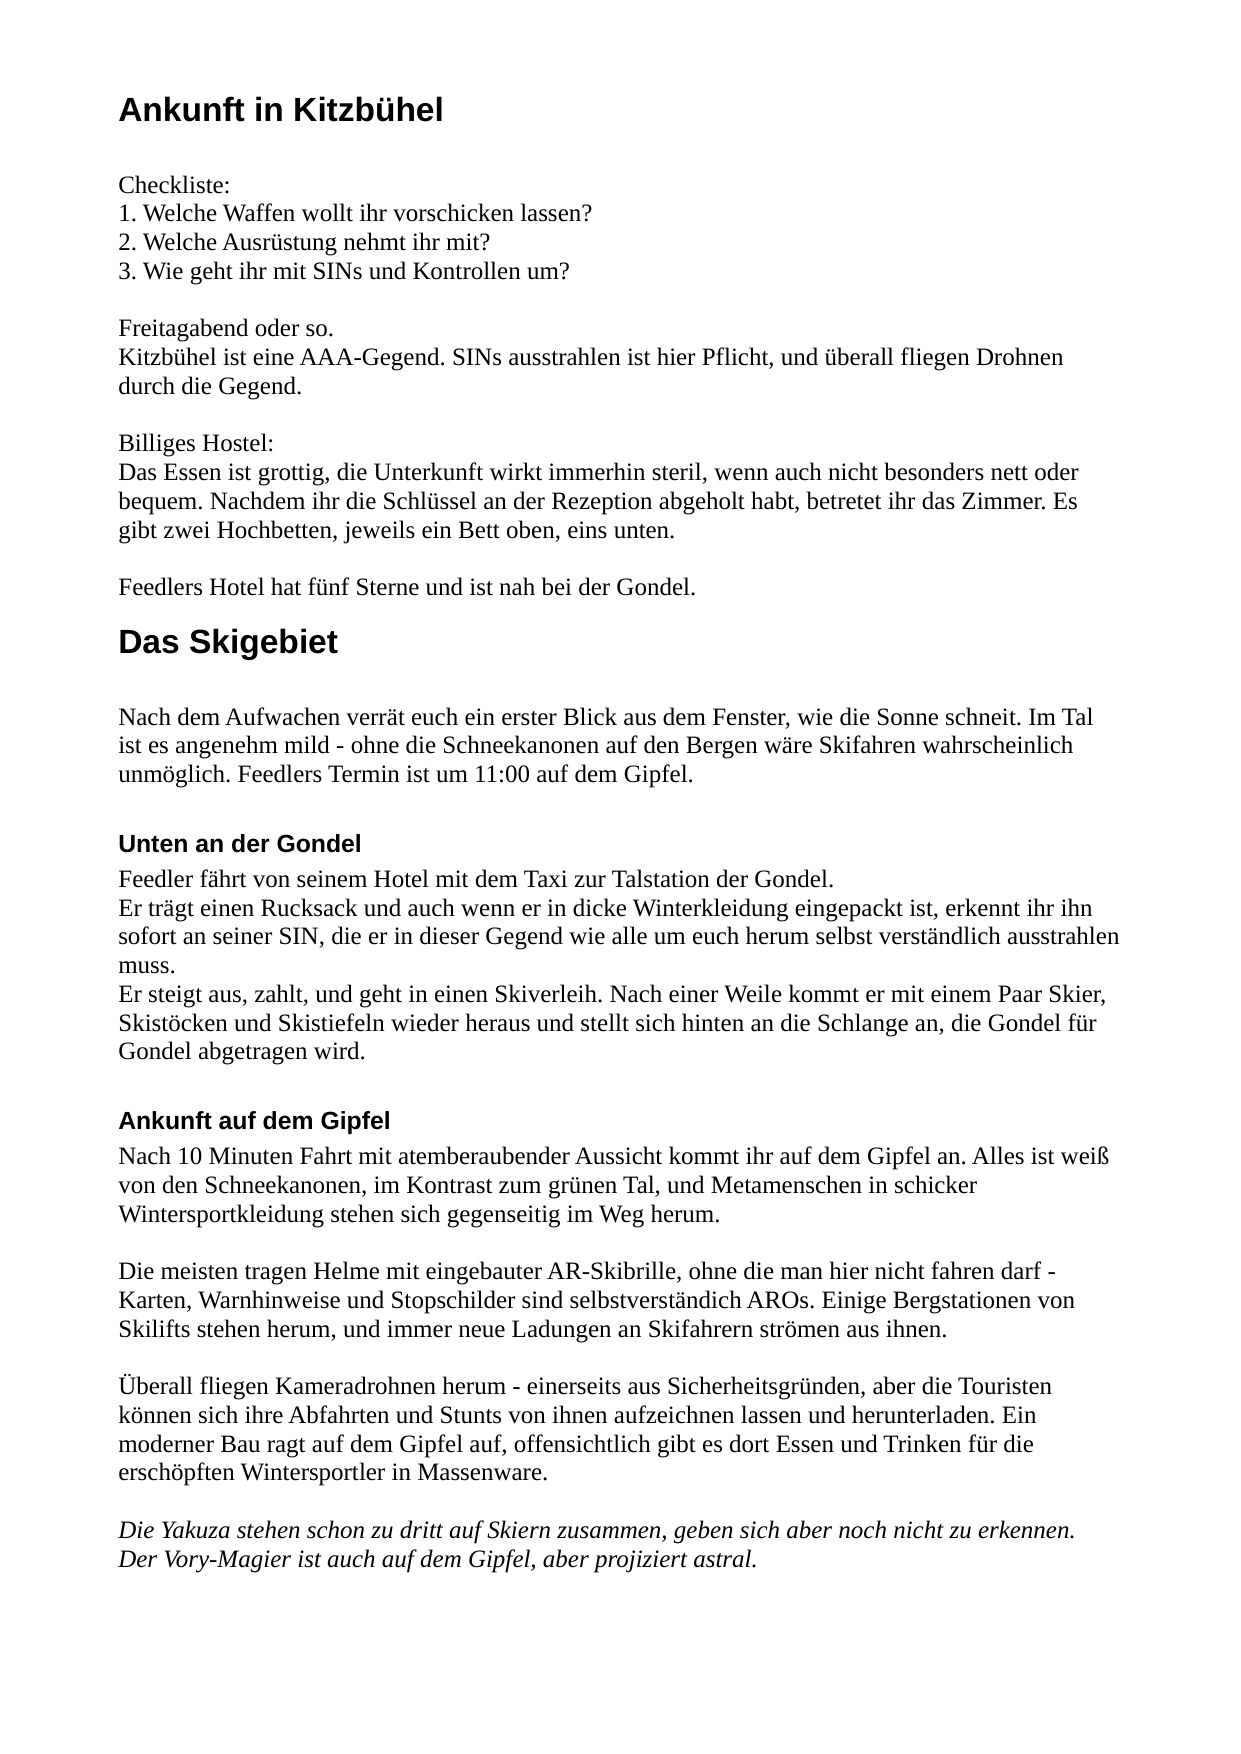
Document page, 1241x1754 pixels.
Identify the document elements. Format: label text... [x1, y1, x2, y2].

text Nach 10 Minuten Fahrt mit atemberaubender Aussicht kommt ihr auf dem Gipfel an. Alles ist weiß von den Schneekanonen, im Kontrast zum grünen Tal, und Metamenschen in schicker Wintersportkleidung stehen sich gegenseitig im Weg herum. [118, 1141, 1122, 1227]
text 1. Welche Waffen wollt ihr vorschicken lassen? [118, 198, 1122, 227]
text Billiges Hostel: [118, 428, 1122, 457]
text Er trägt einen Rucksack und auch wenn er in dicke Winterkleidung eingepackt ist, erkennt ihr ihn sofort an seiner SIN, die er in dieser Gegend wie alle um euch herum selbst verständlich ausstrahlen muss. [118, 893, 1122, 979]
text Überall fliegen Kameradrohnen herum - einerseits aus Sicherheitsgründen, aber die Touristen können sich ihre Abfahrten und Stunts von ihnen aufzeichnen lassen und herunterladen. Ein moderner Bau ragt auf dem Gipfel auf, offensichtlich gibt es dort Essen und Trinken für die erschöpften Wintersportler in Massenware. [118, 1371, 1122, 1486]
subtitle Ankunft in Kitzbühel [118, 90, 1122, 128]
subtitle Ankunft auf dem Gipfel [118, 1106, 1122, 1135]
text Feedler fährt von seinem Hotel mit dem Taxi zur Talstation der Gondel. [118, 864, 1122, 893]
text Feedlers Hotel hat fünf Sterne und ist nah bei der Gondel. [118, 572, 1122, 601]
text Nach dem Aufwachen verrät euch ein erster Blick aus dem Fenster, wie die Sonne schneit. Im Tal ist es angenehm mild - ohne die Schneekanonen auf den Bergen wäre Skifahren wahrscheinlich unmöglich. Feedlers Termin ist um 11:00 auf dem Gipfel. [118, 702, 1122, 788]
text Die meisten tragen Helme mit eingebauter AR-Skibrille, ohne die man hier nicht fahren darf - Karten, Warnhinweise und Stopschilder sind selbstverständich AROs. Einige Bergstationen von Skilifts stehen herum, und immer neue Ladungen an Skifahrern strömen aus ihnen. [118, 1256, 1122, 1342]
subtitle Das Skigebiet [118, 622, 1122, 660]
text Kitzbühel ist eine AAA-Gegend. SINs ausstrahlen ist hier Pflicht, und überall fliegen Drohnen durch die Gegend. [118, 342, 1122, 400]
text Er steigt aus, zahlt, und geht in einen Skiverleih. Nach einer Weile kommt er mit einem Paar Skier, Skistöcken und Skistiefeln wieder heraus und stellt sich hinten an die Schlange an, die Gondel für Gondel abgetragen wird. [118, 979, 1122, 1065]
text Freitagabend oder so. [118, 313, 1122, 342]
text Checkliste: [118, 170, 1122, 198]
subtitle Unten an der Gondel [118, 829, 1122, 858]
text 3. Wie geht ihr mit SINs und Kontrollen um? [118, 256, 1122, 285]
text 2. Welche Ausrüstung nehmt ihr mit? [118, 227, 1122, 256]
text Der Vory-Magier ist auch auf dem Gipfel, aber projiziert astral. [118, 1544, 1122, 1572]
text Das Essen ist grottig, die Unterkunft wirkt immerhin steril, wenn auch nicht besonders nett oder bequem. Nachdem ihr die Schlüssel an der Rezeption abgeholt habt, betretet ihr das Zimmer. Es gibt zwei Hochbetten, jeweils ein Bett oben, eins unten. [118, 457, 1122, 543]
text Die Yakuza stehen schon zu dritt auf Skiern zusammen, geben sich aber noch nicht zu erkennen. [118, 1515, 1122, 1544]
